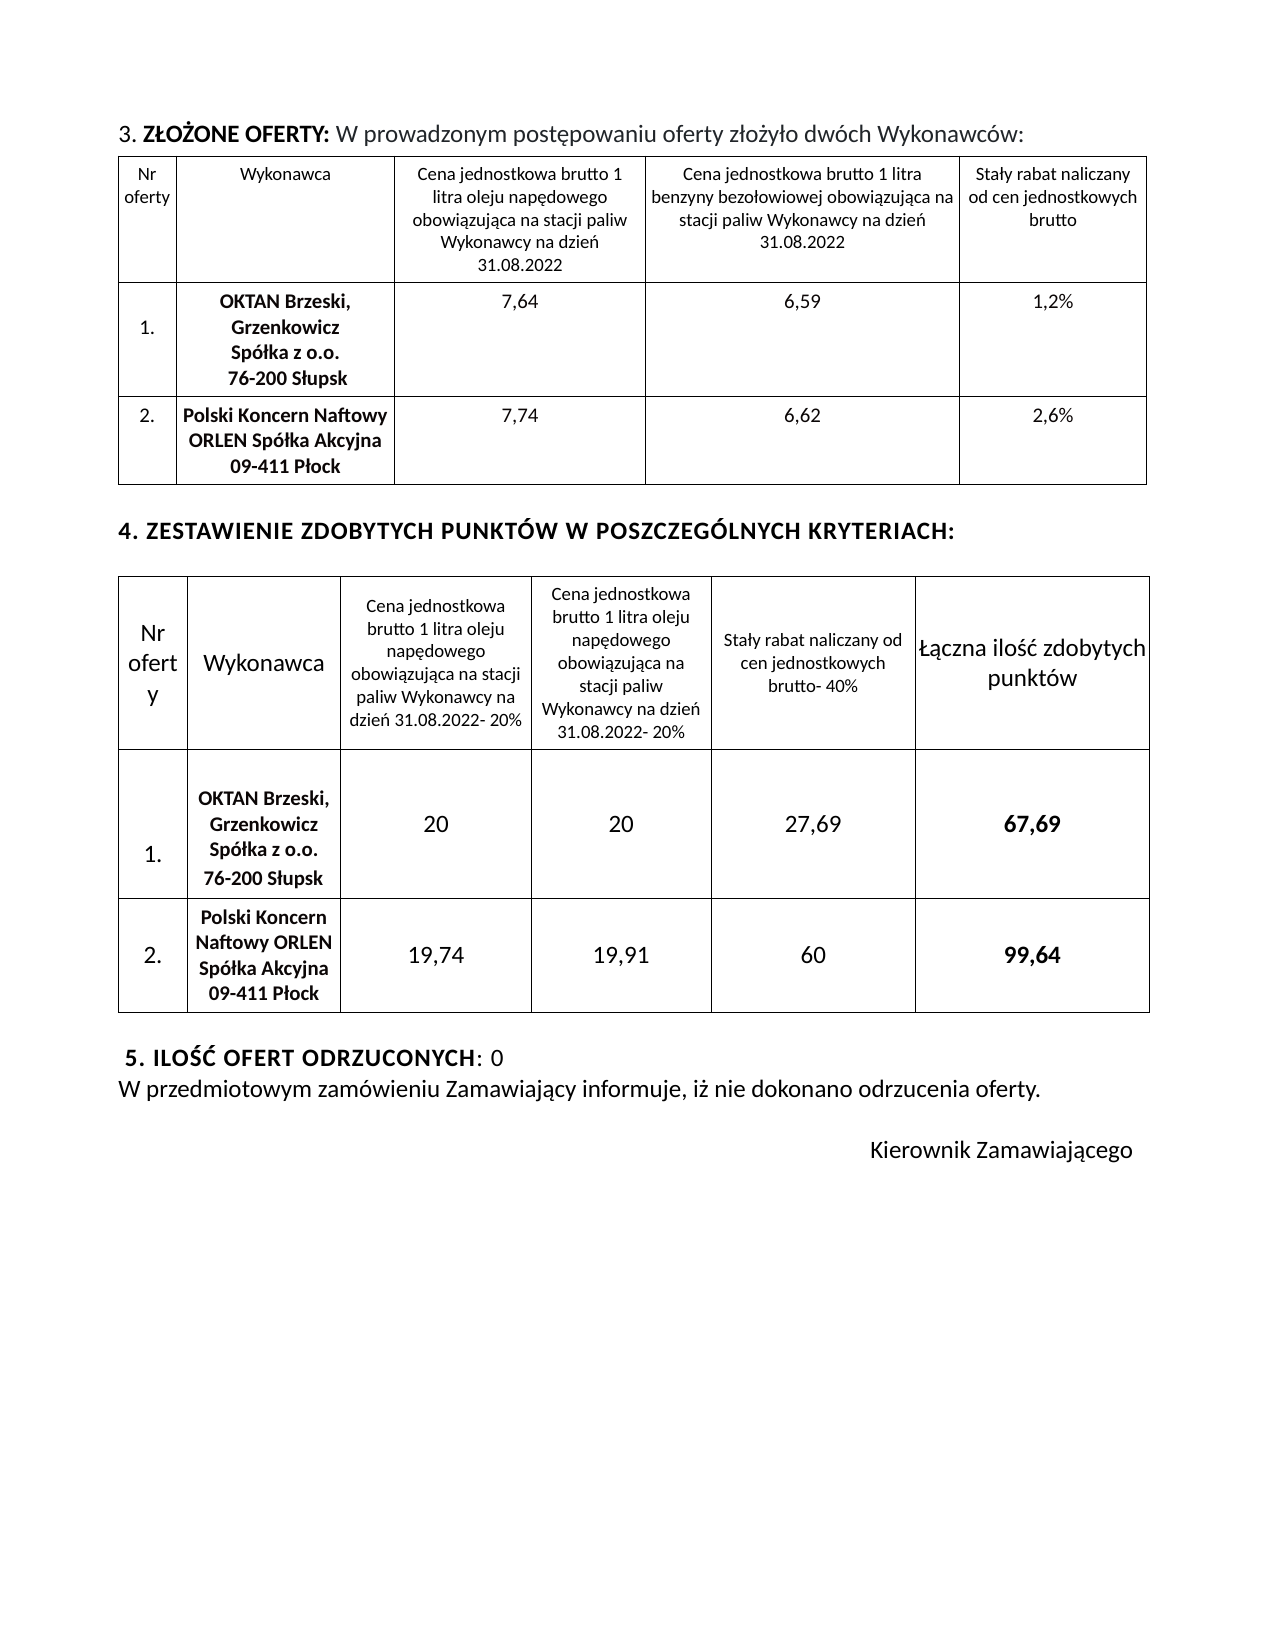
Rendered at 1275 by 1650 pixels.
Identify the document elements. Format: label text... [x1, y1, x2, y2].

table_header Stały rabat naliczany od cen jednostkowych brutto- 40% [712, 577, 915, 748]
table_cell 6,59 [646, 283, 959, 396]
table_cell 2. [119, 899, 187, 1011]
table_cell 60 [712, 899, 915, 1011]
table_cell OKTAN Brzeski, Grzenkowicz Spółka z o.o. 76-200 Słupsk [188, 750, 340, 898]
table_header Wykonawca [177, 157, 394, 282]
table_header Cena jednostkowa brutto 1 litra oleju napędowego obowiązująca na stacji paliw Wykonawcy na dzień 31.08.2022- 20% [341, 577, 531, 748]
table_header Łączna ilość zdobytych punktów [916, 577, 1149, 748]
table_cell 7,64 [395, 283, 645, 396]
table_cell 20 [341, 750, 531, 898]
table_header Wykonawca [188, 577, 340, 748]
table_cell 1,2% [960, 283, 1146, 396]
text 3. ZŁOŻONE OFERTY: W prowadzonym postępowaniu oferty złożyło dwóch Wykonawców: [118, 118, 1157, 149]
text W przedmiotowym zamówieniu Zamawiający informuje, iż nie dokonano odrzucenia oferty. [118, 1073, 1157, 1103]
table_cell 67,69 [916, 750, 1149, 898]
table_cell 19,91 [532, 899, 711, 1011]
table_cell Polski Koncern Naftowy ORLEN Spółka Akcyjna 09-411 Płock [177, 397, 394, 484]
table_cell 20 [532, 750, 711, 898]
table_cell 1. [119, 283, 176, 396]
table_cell 7,74 [395, 397, 645, 484]
table_cell Polski Koncern Naftowy ORLEN Spółka Akcyjna 09-411 Płock [188, 899, 340, 1011]
table_header Cena jednostkowa brutto 1 litra oleju napędowego obowiązująca na stacji paliw Wykonawcy na dzień 31.08.2022 [395, 157, 645, 282]
table_cell 1. [119, 750, 187, 898]
table_header Cena jednostkowa brutto 1 litra oleju napędowego obowiązująca na stacji paliw Wykonawcy na dzień 31.08.2022- 20% [532, 577, 711, 748]
table_cell OKTAN Brzeski, Grzenkowicz Spółka z o.o. 76-200 Słupsk [177, 283, 394, 396]
text 5. Ilość ofert odrzuconych: 0 [118, 1042, 1157, 1073]
table_header Stały rabat naliczany od cen jednostkowych brutto [960, 157, 1146, 282]
table_header Nr oferty [119, 577, 187, 748]
table_header Cena jednostkowa brutto 1 litra benzyny bezołowiowej obowiązująca na stacji paliw Wykonawcy na dzień 31.08.2022 [646, 157, 959, 282]
table_cell 2,6% [960, 397, 1146, 484]
table_cell 19,74 [341, 899, 531, 1011]
text 4. Zestawienie zdobytych punktów w poszczególnych kryteriach: [118, 515, 1157, 546]
table_cell 99,64 [916, 899, 1149, 1011]
text Kierownik Zamawiającego [118, 1134, 1157, 1164]
table_cell 6,62 [646, 397, 959, 484]
table_cell 27,69 [712, 750, 915, 898]
table_header Nr oferty [119, 157, 176, 282]
table_cell 2. [119, 397, 176, 484]
